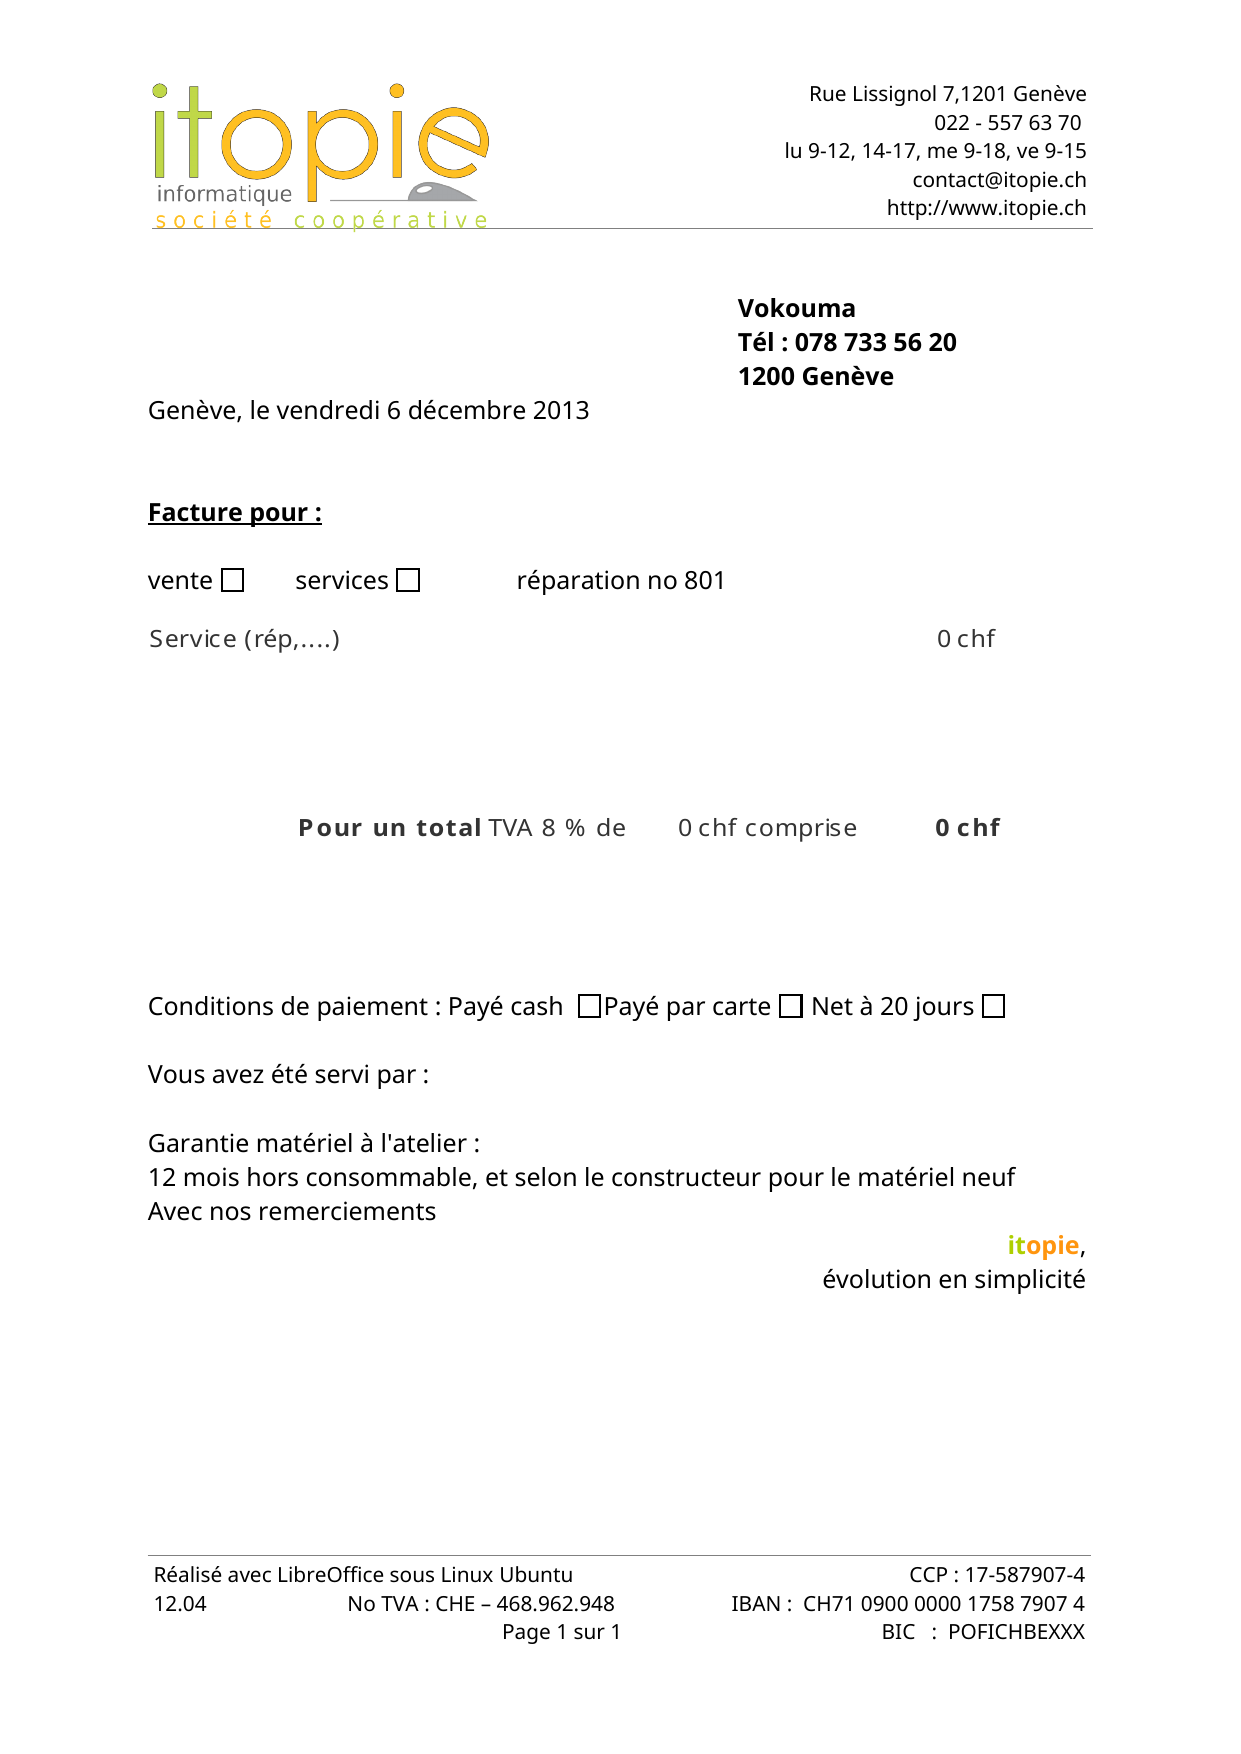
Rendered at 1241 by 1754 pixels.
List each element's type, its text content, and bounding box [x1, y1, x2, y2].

text Tél : 078 733 56 20 [148, 324, 1093, 358]
text Genève, le vendredi 6 décembre 2013 [148, 392, 1093, 427]
text évolution en simplicité [148, 1262, 1093, 1296]
text vente services réparation no 801 [148, 563, 1093, 597]
text Vous avez été servi par : [148, 1057, 1093, 1091]
text Facture pour : [148, 495, 1093, 529]
text Avec nos remerciements [148, 1193, 1093, 1227]
text itopie, [148, 1227, 1093, 1262]
picture [138, 72, 500, 244]
text Vokouma [148, 290, 1093, 324]
text Conditions de paiement : Payé cash Payé par carte Net à 20 jours [148, 989, 1093, 1023]
text 12 mois hors consommable, et selon le constructeur pour le matériel neuf [148, 1159, 1093, 1193]
text Garantie matériel à l'atelier : [148, 1125, 1093, 1159]
text 1200 Genève [148, 358, 1093, 392]
